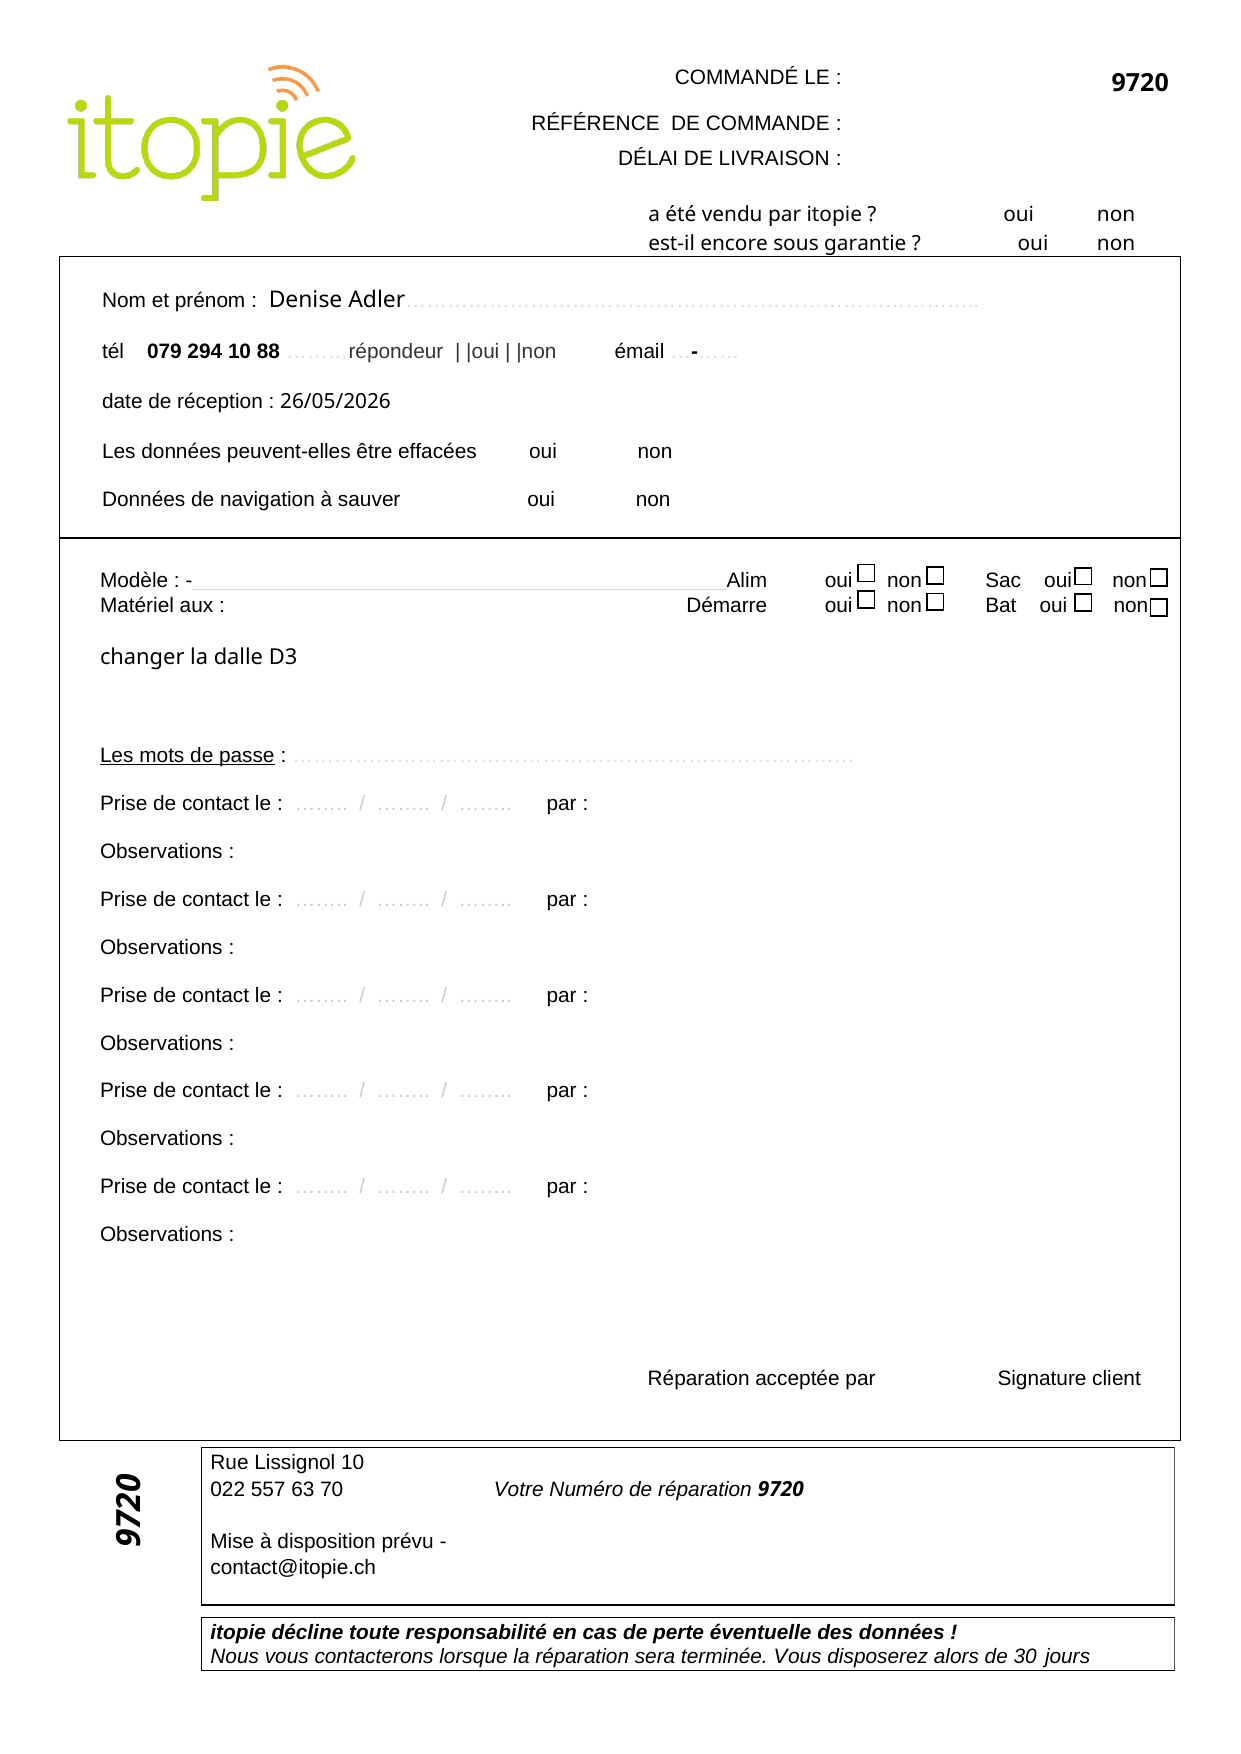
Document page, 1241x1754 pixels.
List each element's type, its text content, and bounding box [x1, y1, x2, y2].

text Modèle : - Alim oui non Sac oui non [948, 562, 1180, 590]
text Les mots de passe : ……………………………………………………………………… [60, 740, 1180, 767]
text changer la dalle D3 [60, 638, 1180, 671]
text Prise de contact le : …….. / …….. / …….. par : [60, 883, 1180, 911]
text Nom et prénom : Denise Adler……………………………………………………………………….. [60, 280, 1180, 314]
text Prise de contact le : …….. / …….. / …….. par : [60, 979, 1180, 1006]
text a été vendu par itopie ? oui non [59, 199, 1181, 228]
table_cell [847, 105, 1180, 140]
text Observations : [60, 836, 1180, 863]
text Modèle : - Alim oui non Sac oui non [60, 562, 856, 590]
text Les données peuvent-elles être effacées oui non [60, 436, 1180, 463]
text Prise de contact le : …….. / …….. / …….. par : [60, 788, 1180, 815]
table_header Rue Lissignol 10 022 557 63 70 Votre Numéro de réparation 9720 Mise à disposition prévu - contact@itopie.ch [195, 1441, 1180, 1611]
text Observations : [60, 1123, 1180, 1150]
text Observations : [60, 931, 1180, 958]
text Prise de contact le : …….. / …….. / …….. par : [60, 1075, 1180, 1102]
table_cell [847, 140, 1180, 175]
text Données de navigation à sauver oui non [60, 484, 1180, 511]
text tél 079 294 10 88 ………répondeur | |oui | |non émail …-…… [60, 335, 1180, 362]
table_cell RÉFÉRENCE DE COMMANDE : [490, 105, 847, 140]
table_cell DÉLAI DE LIVRAISON : [490, 140, 847, 175]
text est-il encore sous garantie ? oui non [59, 228, 1181, 256]
text Observations : [60, 1219, 1180, 1246]
text Observations : [60, 1027, 1180, 1054]
table_cell itopie décline toute responsabilité en cas de perte éventuelle des données ! Nous vous contacterons lorsque la réparation sera terminée. Vous disposerez alors de 30 jours [195, 1611, 1180, 1677]
text Matériel aux : Démarre oui non Bat oui non [60, 590, 1180, 617]
text Modèle : - Alim oui non Sac oui non [879, 562, 925, 590]
table_header COMMANDÉ LE : [490, 59, 847, 104]
text date de réception : 26/05/2026 [60, 383, 1180, 415]
text Prise de contact le : …….. / …….. / …….. par : [60, 1171, 1180, 1198]
text Réparation acceptée par Signature client [60, 1363, 1180, 1390]
picture [67, 65, 356, 201]
table_header 9720 [59, 1441, 195, 1677]
table_header 9720 [847, 59, 1180, 104]
